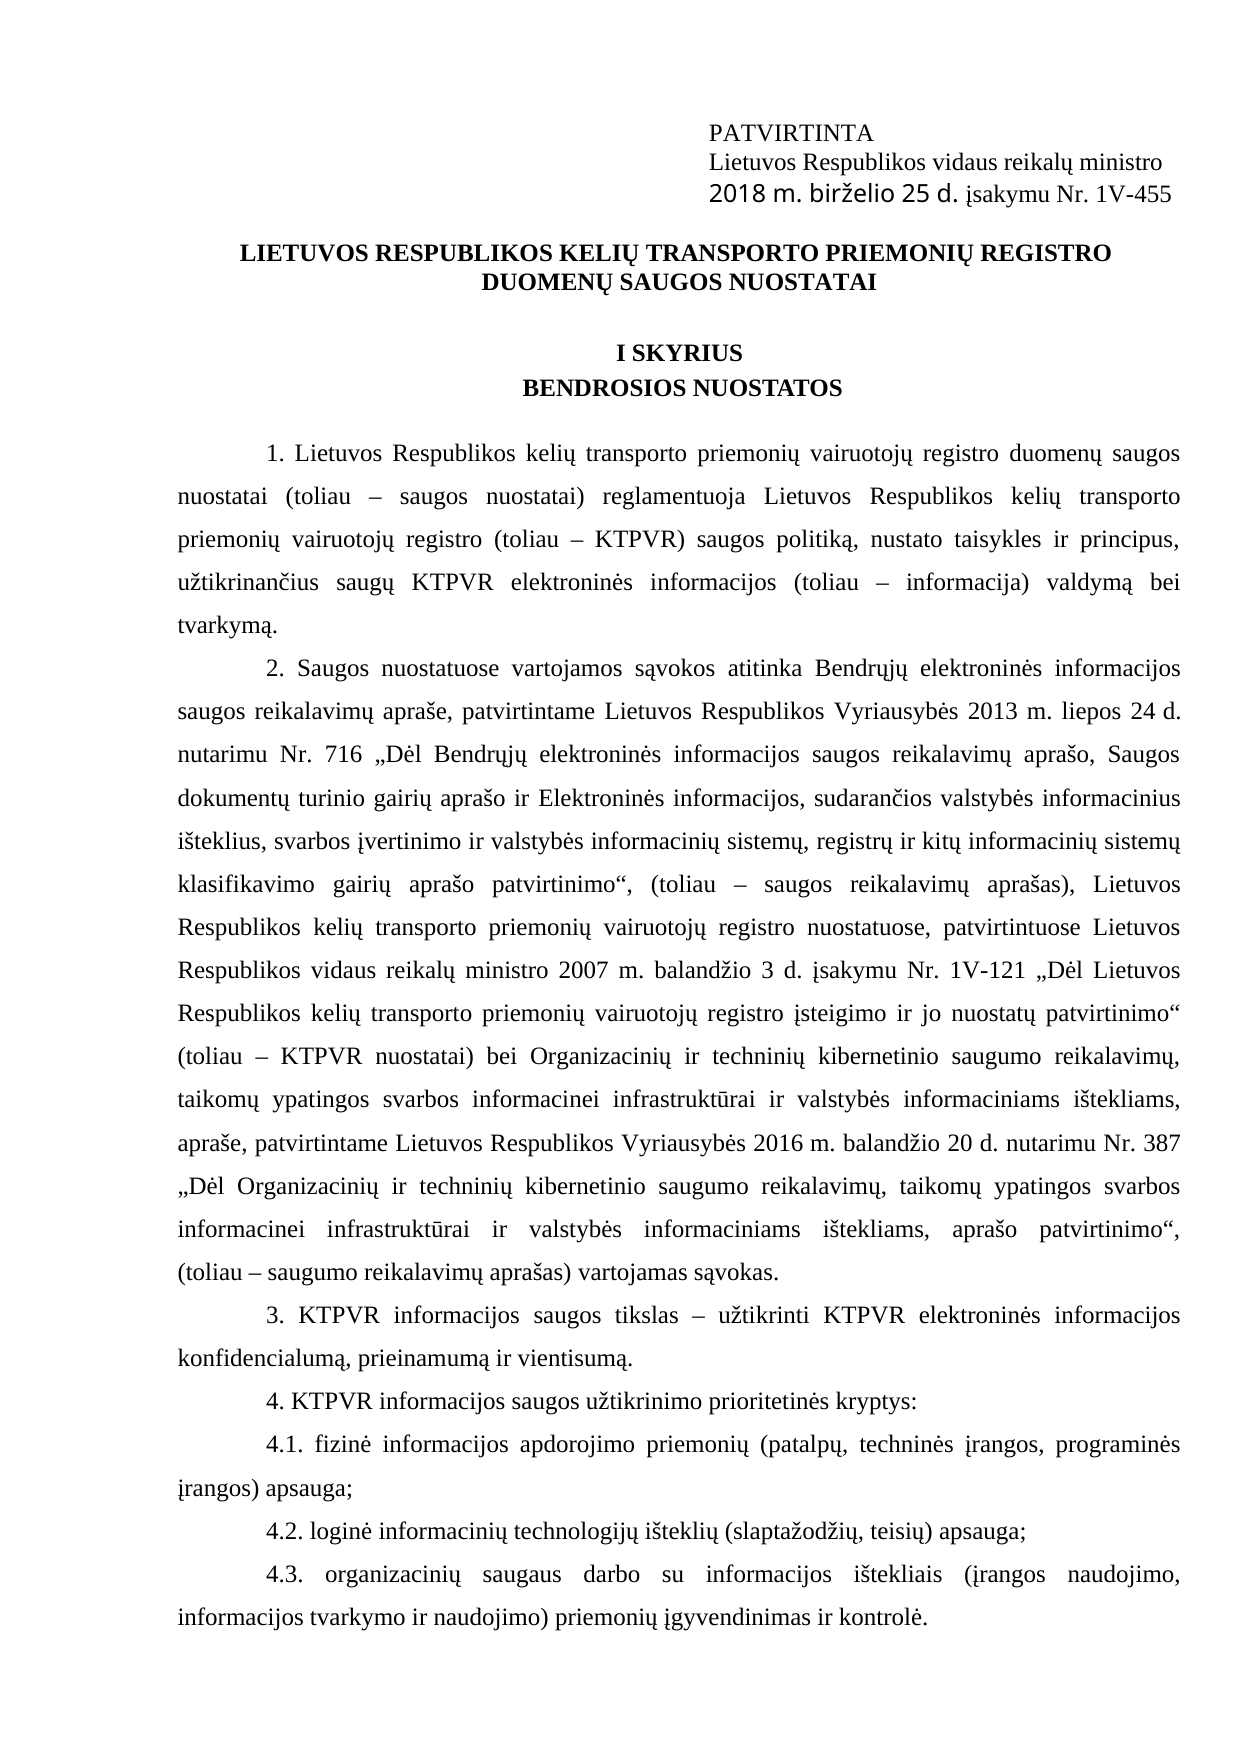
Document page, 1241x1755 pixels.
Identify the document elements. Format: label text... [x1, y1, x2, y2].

text 2. Saugos nuostatuose vartojamos sąvokos atitinka Bendrųjų elektroninės informacijos saugos reikalavimų apraše, patvirtintame Lietuvos Respublikos Vyriausybės 2013 m. liepos 24 d. nutarimu Nr. 716 „Dėl Bendrųjų elektroninės informacijos saugos reikalavimų aprašo, Saugos dokumentų turinio gairių aprašo ir Elektroninės informacijos, sudarančios valstybės informacinius išteklius, svarbos įvertinimo ir valstybės informacinių sistemų, registrų ir kitų informacinių sistemų klasifikavimo gairių aprašo patvirtinimo“, (toliau – saugos reikalavimų aprašas), Lietuvos Respublikos kelių transporto priemonių vairuotojų registro nuostatuose, patvirtintuose Lietuvos Respublikos vidaus reikalų ministro 2007 m. balandžio 3 d. įsakymu Nr. 1V-121 „Dėl Lietuvos Respublikos kelių transporto priemonių vairuotojų registro įsteigimo ir jo nuostatų patvirtinimo“ (toliau – KTPVR nuostatai) bei Organizacinių ir techninių kibernetinio saugumo reikalavimų, taikomų ypatingos svarbos informacinei infrastruktūrai ir valstybės informaciniams ištekliams, apraše, patvirtintame Lietuvos Respublikos Vyriausybės 2016 m. balandžio 20 d. nutarimu Nr. 387 „Dėl Organizacinių ir techninių kibernetinio saugumo reikalavimų, taikomų ypatingos svarbos informacinei infrastruktūrai ir valstybės informaciniams ištekliams, aprašo patvirtinimo“, (toliau – saugumo reikalavimų aprašas) vartojamas sąvokas. [177, 653, 1181, 1286]
text PATVIRTINTA [709, 118, 1181, 147]
text I SKYRIUS [177, 331, 1181, 367]
text 2018 m. birželio 25 d. įsakymu Nr. 1V-455 [709, 176, 1181, 210]
text 4.3. organizacinių saugaus darbo su informacijos ištekliais (įrangos naudojimo, informacijos tvarkymo ir naudojimo) priemonių įgyvendinimas ir kontrolė. [177, 1559, 1181, 1631]
text 4.2. loginė informacinių technologijų išteklių (slaptažodžių, teisių) apsauga; [177, 1516, 1181, 1544]
text BENDROSIOS NUOSTATOS [177, 367, 1181, 402]
text Lietuvos Respublikos vidaus reikalų ministro [709, 147, 1193, 176]
text 3. KTPVR informacijos saugos tikslas – užtikrinti KTPVR elektroninės informacijos konfidencialumą, prieinamumą ir vientisumą. [177, 1300, 1181, 1372]
text 4. KTPVR informacijos saugos užtikrinimo prioritetinės kryptys: [177, 1386, 1181, 1415]
text 4.1. fizinė informacijos apdorojimo priemonių (patalpų, techninės įrangos, programinės įrangos) apsauga; [177, 1429, 1181, 1501]
text LIETUVOS RESPUBLIKOS KELIŲ TRANSPORTO PRIEMONIŲ REGISTRO [177, 238, 1181, 267]
text DUOMENŲ SAUGOS NUOSTATAI [177, 267, 1181, 296]
text 1. Lietuvos Respublikos kelių transporto priemonių vairuotojų registro duomenų saugos nuostatai (toliau – saugos nuostatai) reglamentuoja Lietuvos Respublikos kelių transporto priemonių vairuotojų registro (toliau – KTPVR) saugos politiką, nustato taisykles ir principus, užtikrinančius saugų KTPVR elektroninės informacijos (toliau – informacija) valdymą bei tvarkymą. [177, 438, 1181, 639]
